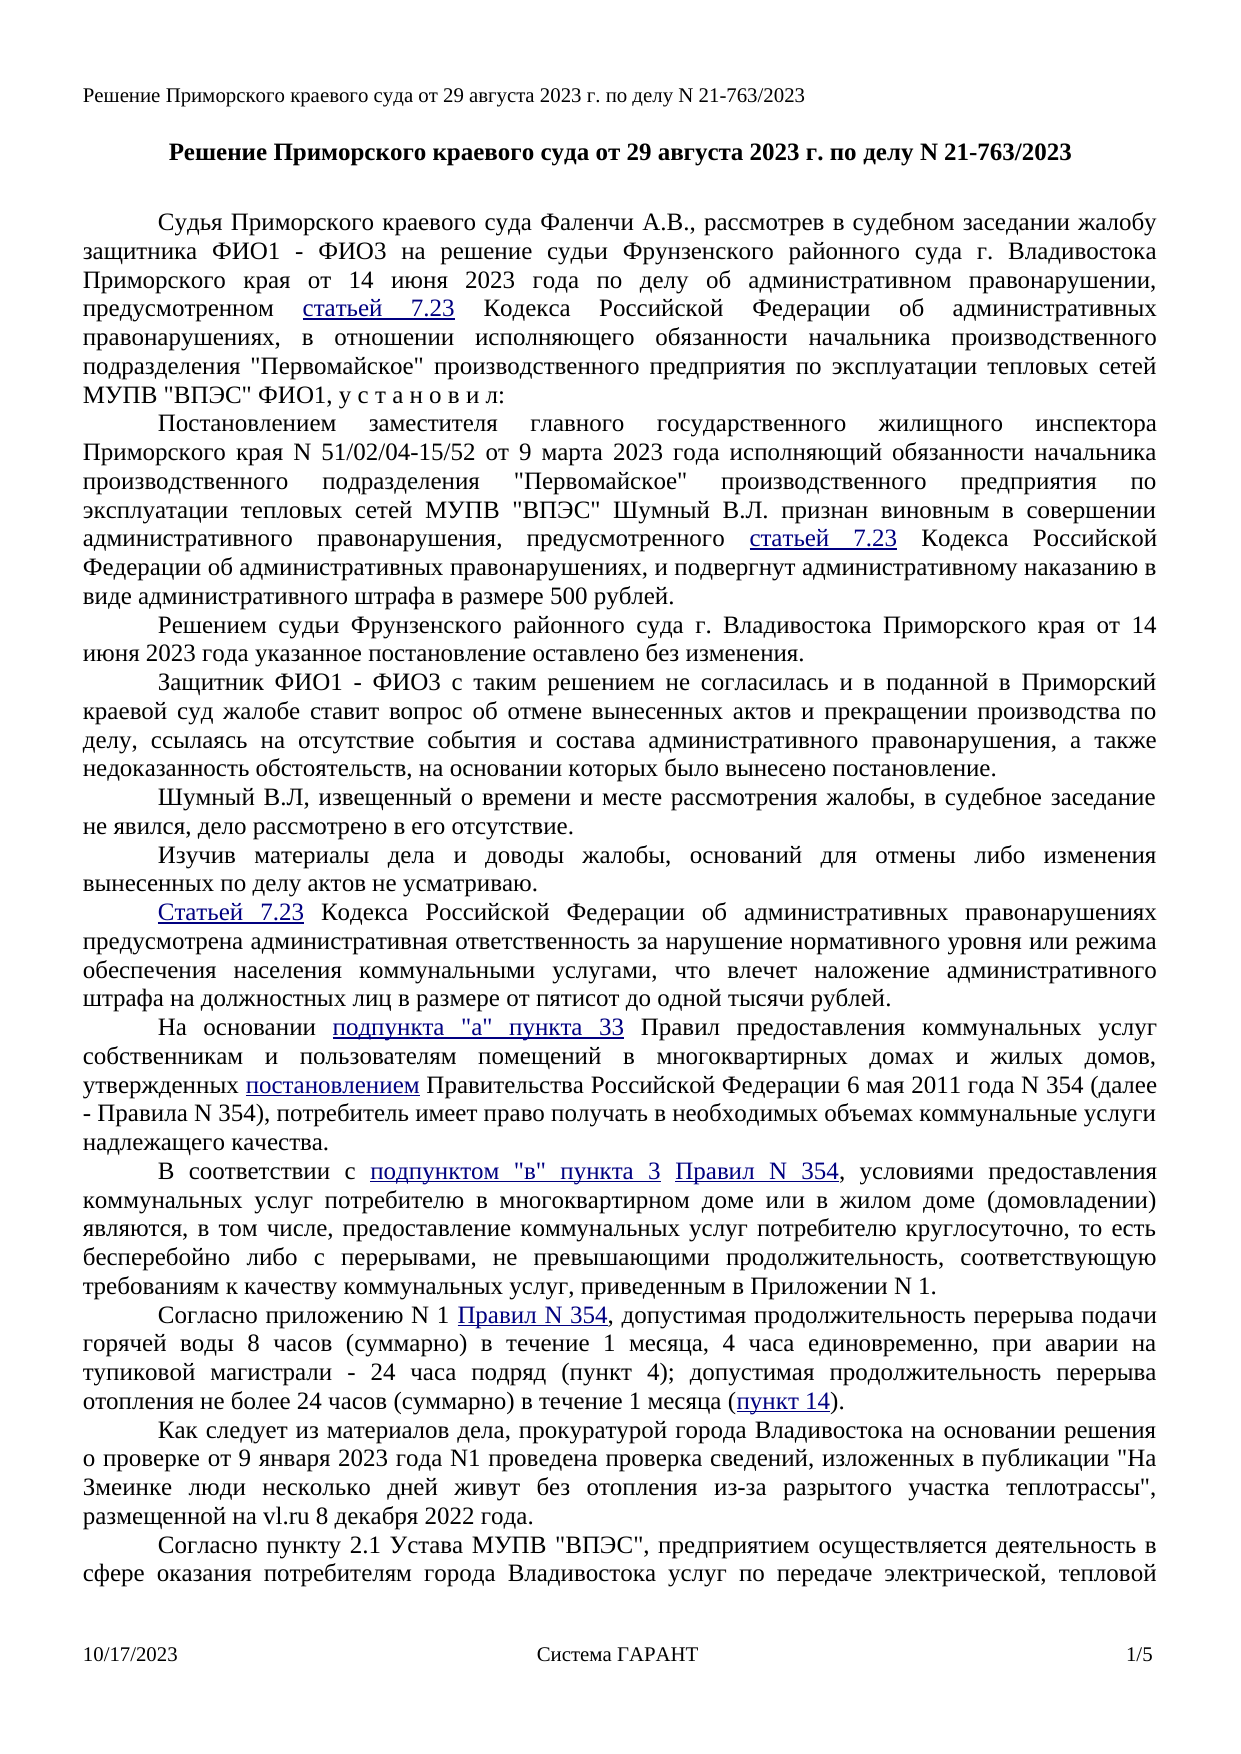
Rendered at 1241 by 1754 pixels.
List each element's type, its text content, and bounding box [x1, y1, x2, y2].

text Судья Приморского краевого суда Фаленчи А.В., рассмотрев в судебном заседании жалобу защитника ФИО1 - ФИО3 на решение судьи Фрунзенского районного суда г. Владивостока Приморского края от 14 июня 2023 года по делу об административном правонарушении, предусмотренном статьей 7.23 Кодекса Российской Федерации об административных правонарушениях, в отношении исполняющего обязанности начальника производственного подразделения "Первомайское" производственного предприятия по эксплуатации тепловых сетей МУПВ "ВПЭС" ФИО1, у с т а н о в и л: [83, 207, 1157, 408]
text Постановлением заместителя главного государственного жилищного инспектора Приморского края N 51/02/04-15/52 от 9 марта 2023 года исполняющий обязанности начальника производственного подразделения "Первомайское" производственного предприятия по эксплуатации тепловых сетей МУПВ "ВПЭС" Шумный В.Л. признан виновным в совершении административного правонарушения, предусмотренного статьей 7.23 Кодекса Российской Федерации об административных правонарушениях, и подвергнут административному наказанию в виде административного штрафа в размере 500 рублей. [83, 408, 1157, 610]
text Статьей 7.23 Кодекса Российской Федерации об административных правонарушениях предусмотрена административная ответственность за нарушение нормативного уровня или режима обеспечения населения коммунальными услугами, что влечет наложение административного штрафа на должностных лиц в размере от пятисот до одной тысячи рублей. [83, 897, 1157, 1012]
text Изучив материалы дела и доводы жалобы, оснований для отмены либо изменения вынесенных по делу актов не усматриваю. [83, 840, 1157, 897]
text Решением судьи Фрунзенского районного суда г. Владивостока Приморского края от 14 июня 2023 года указанное постановление оставлено без изменения. [83, 610, 1157, 667]
text Защитник ФИО1 - ФИО3 с таким решением не согласилась и в поданной в Приморский краевой суд жалобе ставит вопрос об отмене вынесенных актов и прекращении производства по делу, ссылаясь на отсутствие события и состава административного правонарушения, а также недоказанность обстоятельств, на основании которых было вынесено постановление. [83, 667, 1157, 782]
text На основании подпункта "а" пункта 33 Правил предоставления коммунальных услуг собственникам и пользователям помещений в многоквартирных домах и жилых домов, утвержденных постановлением Правительства Российской Федерации 6 мая 2011 года N 354 (далее - Правила N 354), потребитель имеет право получать в необходимых объемах коммунальные услуги надлежащего качества. [83, 1012, 1157, 1156]
text В соответствии с подпунктом "в" пункта 3 Правил N 354, условиями предоставления коммунальных услуг потребителю в многоквартирном доме или в жилом доме (домовладении) являются, в том числе, предоставление коммунальных услуг потребителю круглосуточно, то есть бесперебойно либо с перерывами, не превышающими продолжительность, соответствующую требованиям к качеству коммунальных услуг, приведенным в Приложении N 1. [83, 1156, 1157, 1300]
text Как следует из материалов дела, прокуратурой города Владивостока на основании решения о проверке от 9 января 2023 года N1 проведена проверка сведений, изложенных в публикации "На Змеинке люди несколько дней живут без отопления из-за разрытого участка теплотрассы", размещенной на vl.ru 8 декабря 2022 года. [83, 1415, 1157, 1530]
text Согласно пункту 2.1 Устава МУПВ "ВПЭС", предприятием осуществляется деятельность в сфере оказания потребителям города Владивостока услуг по передаче электрической, тепловой [83, 1530, 1157, 1587]
text Согласно приложению N 1 Правил N 354, допустимая продолжительность перерыва подачи горячей воды 8 часов (суммарно) в течение 1 месяца, 4 часа единовременно, при аварии на тупиковой магистрали - 24 часа подряд (пункт 4); допустимая продолжительность перерыва отопления не более 24 часов (суммарно) в течение 1 месяца (пункт 14). [83, 1300, 1157, 1415]
text Шумный В.Л, извещенный о времени и месте рассмотрения жалобы, в судебное заседание не явился, дело рассмотрено в его отсутствие. [83, 782, 1157, 840]
subtitle Решение Приморского краевого суда от 29 августа 2023 г. по делу N 21-763/2023 [83, 137, 1157, 166]
